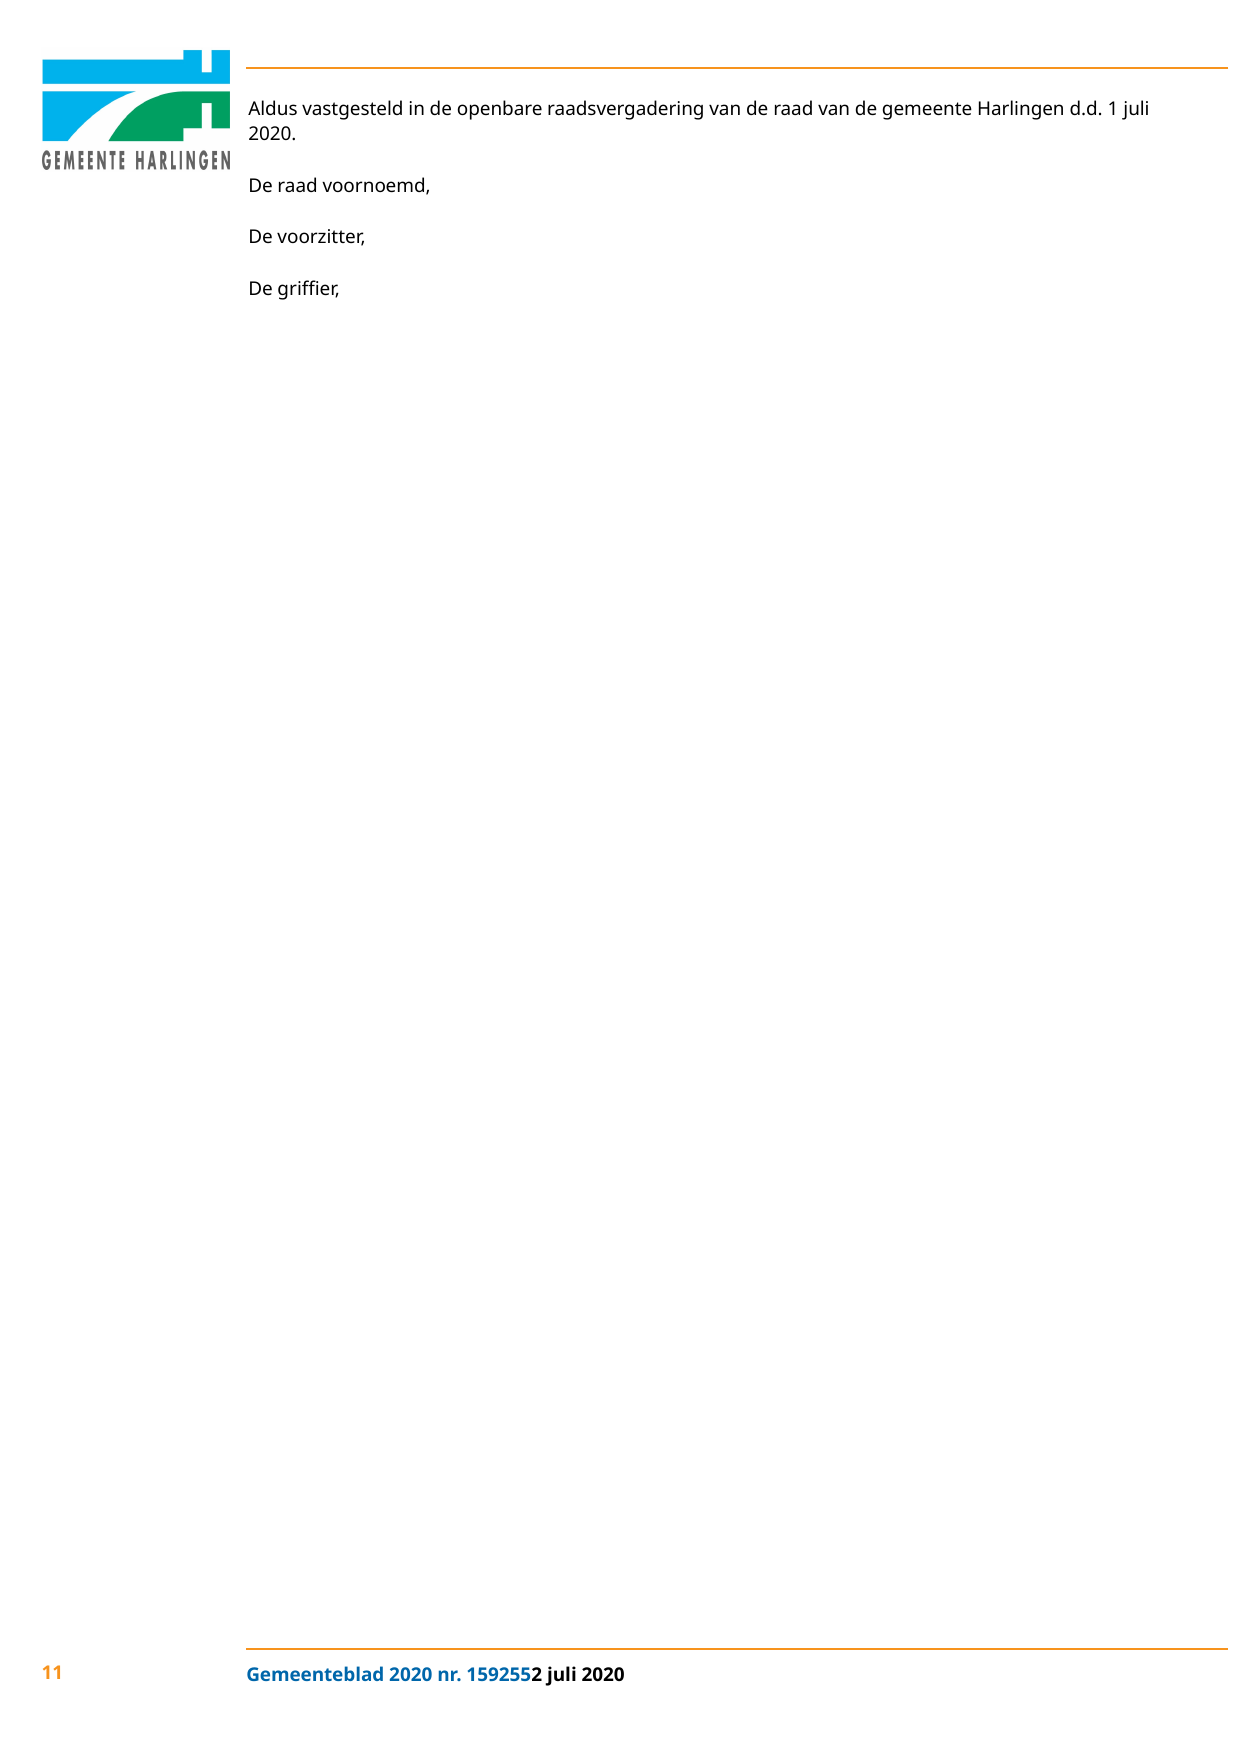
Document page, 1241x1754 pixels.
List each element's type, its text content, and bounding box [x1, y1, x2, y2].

picture [41, 47, 231, 172]
text De griffier, [248, 275, 1152, 301]
text Aldus vastgesteld in de openbare raadsvergadering van de raad van de gemeente Harlingen d.d. 1 juli 2020. [248, 95, 1152, 146]
text De voorzitter, [248, 223, 1152, 249]
text De raad voornoemd, [248, 172, 1152, 198]
